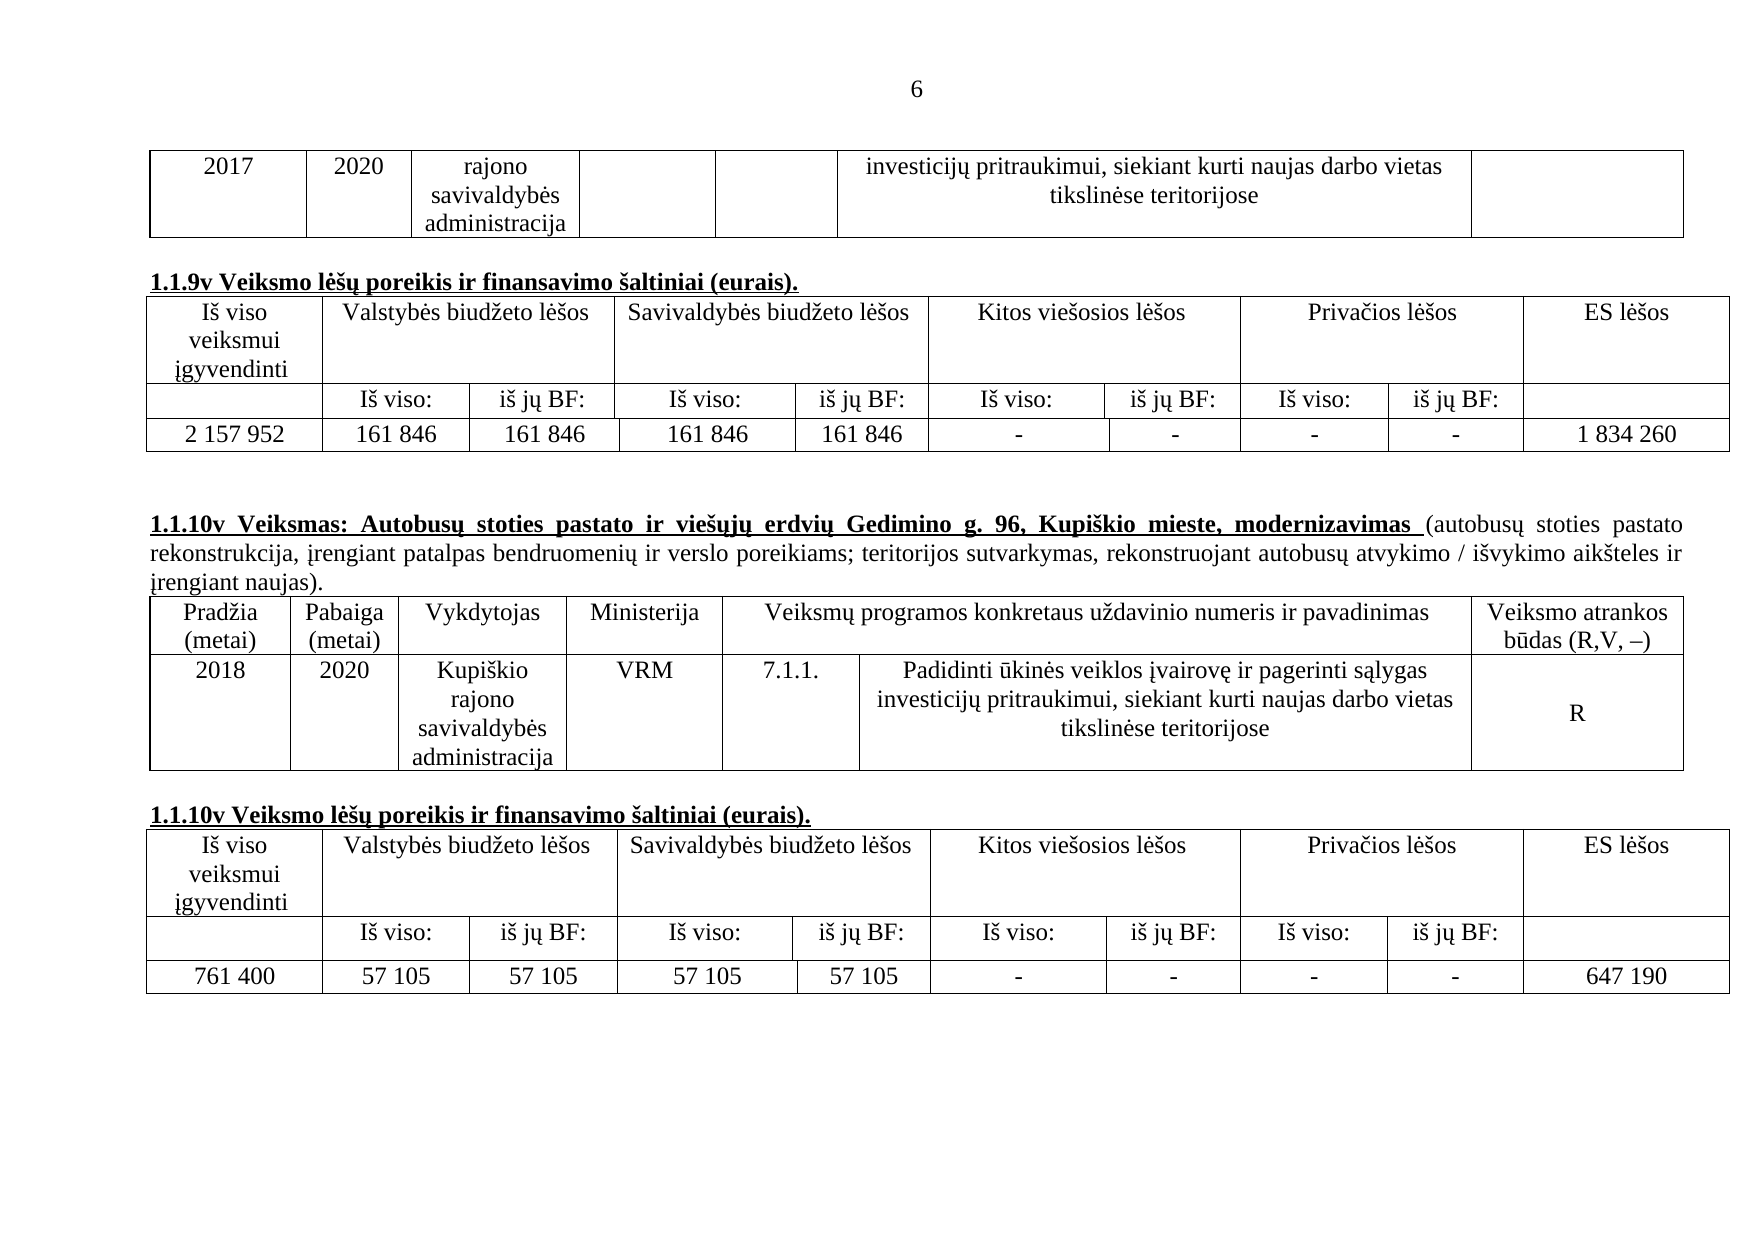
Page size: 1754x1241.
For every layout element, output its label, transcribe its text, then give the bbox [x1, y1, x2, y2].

table_cell [1472, 151, 1683, 237]
table_cell Iš viso: [1241, 917, 1387, 960]
table_cell iš jų BF: [793, 917, 930, 960]
table_cell - [931, 961, 1106, 992]
table_cell - [1388, 961, 1523, 992]
text 1.1.9v Veiksmo lėšų poreikis ir finansavimo šaltiniai (eurais). [150, 267, 1683, 296]
table_cell [1524, 917, 1729, 960]
table_header Privačios lėšos [1241, 297, 1523, 383]
table_header Pradžia (metai) [151, 597, 290, 654]
table_cell investicijų pritraukimui, siekiant kurti naujas darbo vietas tikslinėse teritorijose [838, 151, 1471, 237]
table_cell 2 157 952 [147, 419, 322, 451]
text 1.1.10v Veiksmo lėšų poreikis ir finansavimo šaltiniai (eurais). [150, 800, 1683, 829]
table_cell 2020 [307, 151, 411, 237]
table_cell - [1110, 419, 1240, 451]
table_cell R [1472, 655, 1683, 770]
table_cell [147, 917, 322, 960]
table_header Valstybės biudžeto lėšos [323, 830, 617, 916]
table_cell [716, 151, 837, 237]
table_cell 57 105 [618, 961, 797, 992]
table_cell 7.1.1. [723, 655, 859, 770]
table_header Vykdytojas [399, 597, 566, 654]
table_cell 161 846 [470, 419, 619, 451]
table_header Ministerija [567, 597, 722, 654]
table_cell - [1389, 419, 1523, 451]
table_header Iš viso veiksmui įgyvendinti [147, 830, 322, 916]
table_cell iš jų BF: [1105, 384, 1240, 418]
table_cell 1 834 260 [1524, 419, 1729, 451]
table_header Iš viso veiksmui įgyvendinti [147, 297, 322, 383]
table_cell 57 105 [798, 961, 930, 992]
table_header Valstybės biudžeto lėšos [323, 297, 614, 383]
table_cell 161 846 [323, 419, 469, 451]
table_cell 647 190 [1524, 961, 1729, 992]
table_cell iš jų BF: [1389, 384, 1523, 418]
table_cell iš jų BF: [796, 384, 928, 418]
table_cell 2020 [291, 655, 398, 770]
table_cell Iš viso: [323, 917, 469, 960]
table_header Veiksmų programos konkretaus uždavinio numeris ir pavadinimas [723, 597, 1471, 654]
table_cell 57 105 [323, 961, 469, 992]
table_cell - [929, 419, 1109, 451]
table_cell 2018 [151, 655, 290, 770]
table_header ES lėšos [1524, 830, 1729, 916]
table_header Veiksmo atrankos būdas (R,V, –) [1472, 597, 1683, 654]
table_header Savivaldybės biudžeto lėšos [618, 830, 930, 916]
table_cell 161 846 [620, 419, 795, 451]
table_cell Iš viso: [323, 384, 469, 418]
table_cell [1524, 384, 1729, 418]
table_cell 57 105 [470, 961, 617, 992]
table_header Kitos viešosios lėšos [931, 830, 1240, 916]
table_cell 2017 [151, 151, 306, 237]
table_header Savivaldybės biudžeto lėšos [615, 297, 928, 383]
table_cell iš jų BF: [470, 384, 614, 418]
table_cell Iš viso: [615, 384, 795, 418]
table_cell Padidinti ūkinės veiklos įvairovę ir pagerinti sąlygas investicijų pritraukimui, siekiant kurti naujas darbo vietas tikslinėse teritorijose [860, 655, 1471, 770]
table_cell Iš viso: [1241, 384, 1388, 418]
table_cell 161 846 [796, 419, 928, 451]
table_header Privačios lėšos [1241, 830, 1523, 916]
table_header Pabaiga (metai) [291, 597, 398, 654]
table_cell [147, 384, 322, 418]
table_cell Iš viso: [929, 384, 1104, 418]
table_cell Kupiškio rajono savivaldybės administracija [399, 655, 566, 770]
table_cell Iš viso: [618, 917, 792, 960]
table_cell iš jų BF: [1107, 917, 1240, 960]
table_header ES lėšos [1524, 297, 1729, 383]
table_cell iš jų BF: [470, 917, 617, 960]
table_cell - [1107, 961, 1240, 992]
table_cell - [1241, 961, 1387, 992]
table_cell Iš viso: [931, 917, 1106, 960]
table_cell iš jų BF: [1388, 917, 1523, 960]
table_cell [580, 151, 715, 237]
table_header Kitos viešosios lėšos [929, 297, 1240, 383]
table_cell VRM [567, 655, 722, 770]
table_cell 761 400 [147, 961, 322, 992]
table_cell rajono savivaldybės administracija [412, 151, 579, 237]
table_cell - [1241, 419, 1388, 451]
text 1.1.10v Veiksmas: Autobusų stoties pastato ir viešųjų erdvių Gedimino g. 96, Kupiškio mieste, modernizavimas (autobusų stoties pastato rekonstrukcija, įrengiant patalpas bendruomenių ir verslo poreikiams; teritorijos sutvarkymas, rekonstruojant autobusų atvykimo / išvykimo aikšteles ir įrengiant naujas). [150, 509, 1683, 596]
